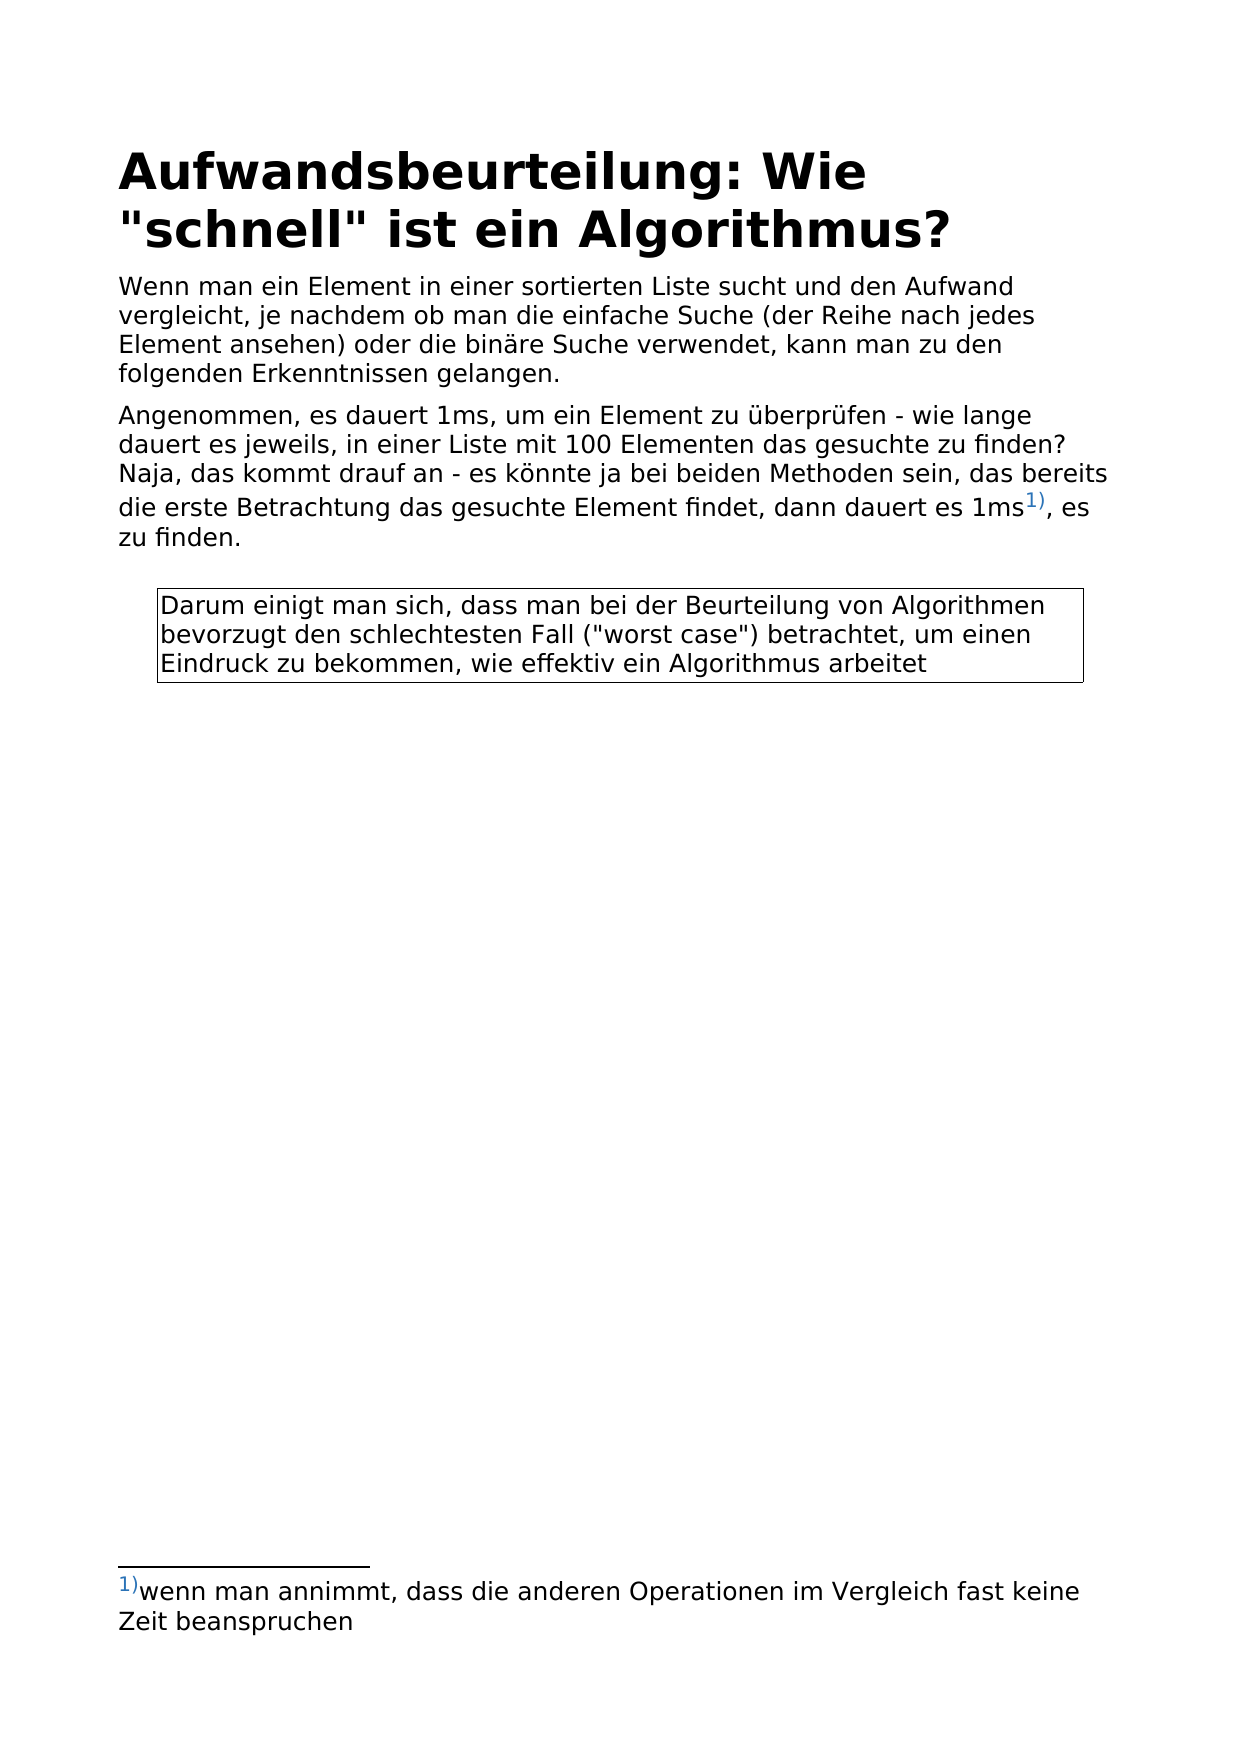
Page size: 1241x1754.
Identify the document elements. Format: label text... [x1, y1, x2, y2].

text wenn man annimmt, dass die anderen Operationen im Vergleich fast keine Zeit beanspruchen [118, 1573, 1122, 1636]
text Wenn man ein Element in einer sortierten Liste sucht und den Aufwand vergleicht, je nachdem ob man die einfache Suche (der Reihe nach jedes Element ansehen) oder die binäre Suche verwendet, kann man zu den folgenden Erkenntnissen gelangen. [118, 272, 1122, 389]
text Angenommen, es dauert 1ms, um ein Element zu überprüfen - wie lange dauert es jeweils, in einer Liste mit 100 Elementen das gesuchte zu finden? Naja, das kommt drauf an - es könnte ja bei beiden Methoden sein, das bereits die erste Betrachtung das gesuchte Element findet, dann dauert es 1ms, es zu finden. [118, 401, 1122, 552]
table_header Darum einigt man sich, dass man bei der Beurteilung von Algorithmen bevorzugt den schlechtesten Fall ("worst case") betrachtet, um einen Eindruck zu bekommen, wie effektiv ein Algorithmus arbeitet [158, 589, 1083, 682]
subtitle Aufwandsbeurteilung: Wie "schnell" ist ein Algorithmus? [118, 143, 1122, 259]
